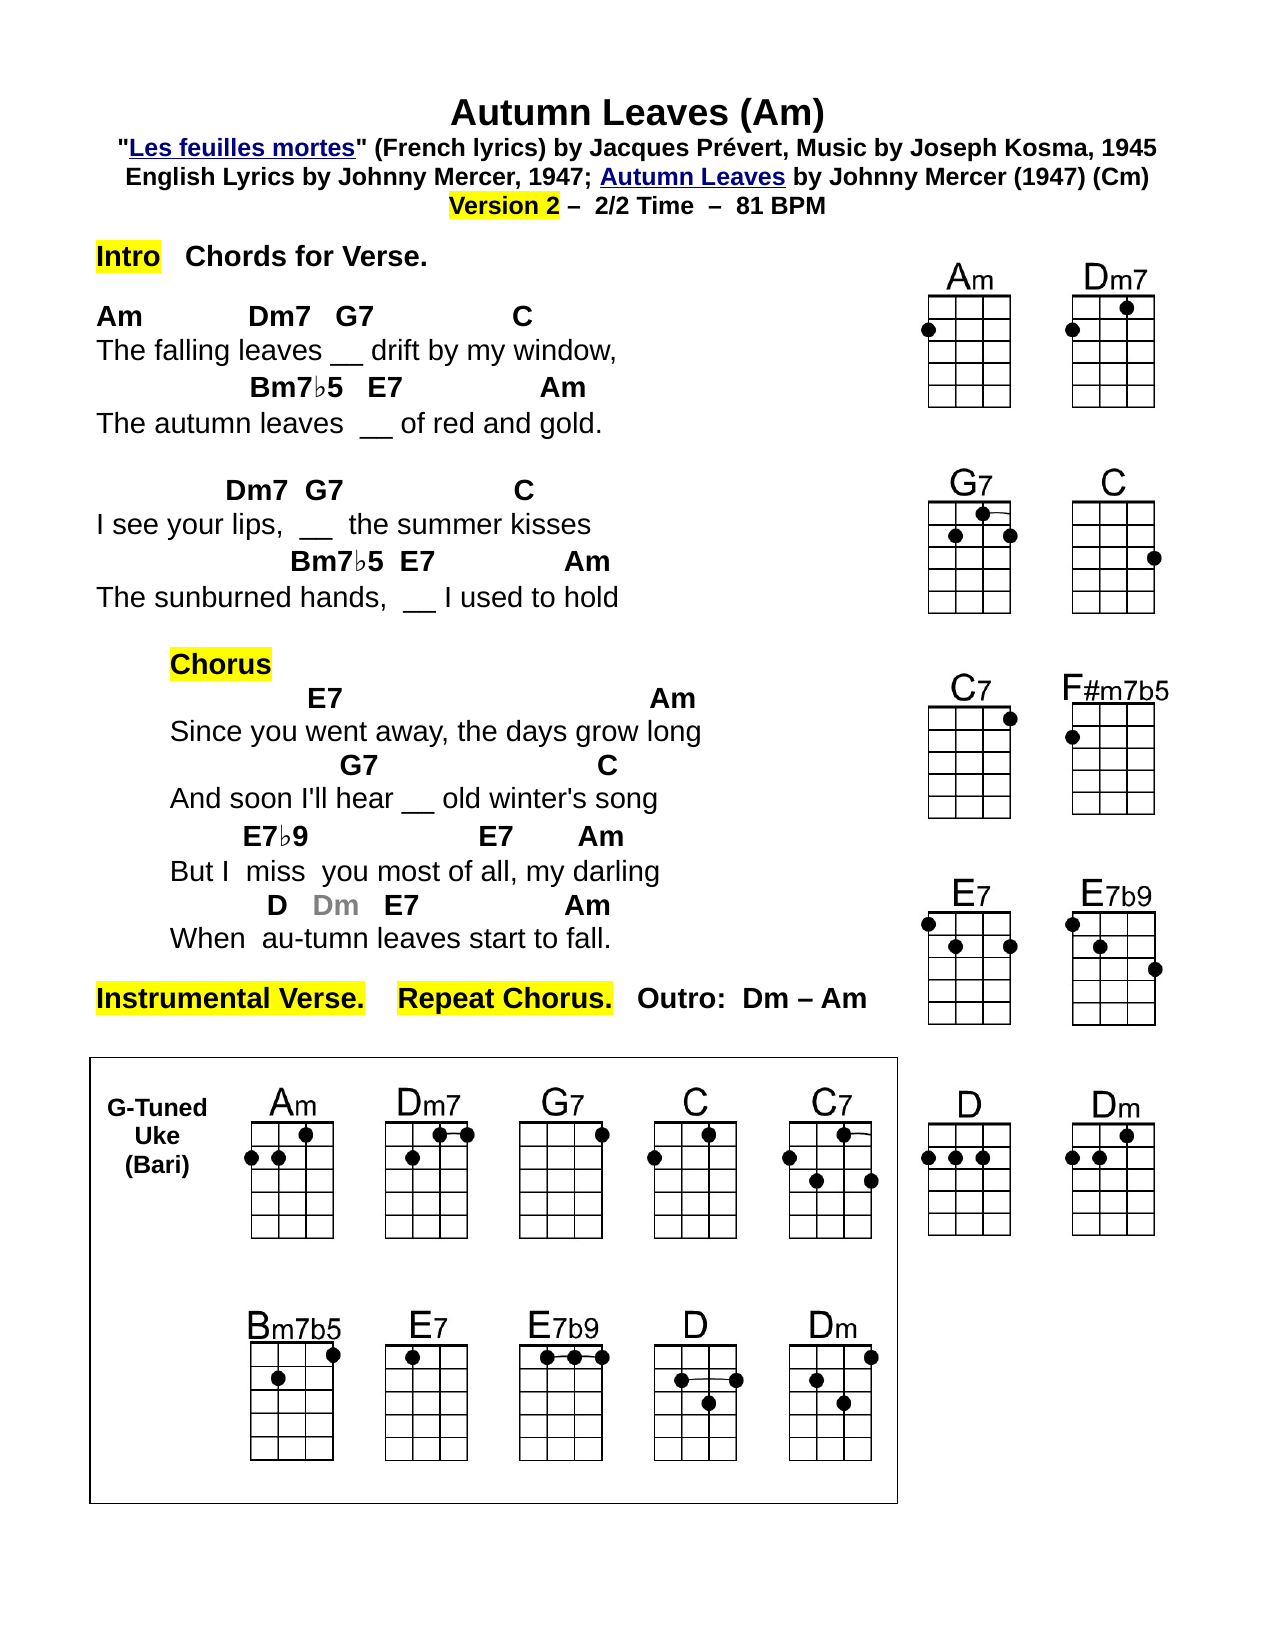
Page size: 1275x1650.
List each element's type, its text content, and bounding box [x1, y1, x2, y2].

picture [906, 445, 1032, 635]
table_cell [494, 1280, 628, 1503]
picture [228, 1286, 355, 1483]
picture [767, 1286, 893, 1483]
table_cell [763, 1058, 897, 1280]
picture [1050, 650, 1176, 836]
table_header Intro Chords for Verse. Am Dm7 G7 C The falling leaves __ drift by my window, Bm7♭5 E7 Am The autumn leaves __ of red and gold. Dm7 G7 C I see your lips, __ the summer kisses Bm7♭5 E7 Am The sunburned hands, __ I used to hold Chorus E7 Am Since you went away, the days grow long G7 C And soon I'll hear __ old winter's song E7♭9 E7 Am But I miss you most of all, my darling D Dm E7 Am When au-tumn leaves start to fall. Instrumental Verse. Repeat Chorus. Outro: Dm – Am [90, 234, 897, 1057]
text English Lyrics by Johnny Mercer, 1947; Autumn Leaves by Johnny Mercer (1947) (Cm) [90, 162, 1185, 191]
picture [497, 1286, 624, 1483]
table_cell [897, 645, 1041, 850]
table_cell G-Tuned Uke (Bari) [91, 1058, 224, 1280]
picture [906, 1067, 1032, 1257]
picture [229, 1063, 355, 1261]
picture [767, 1063, 893, 1261]
picture [1050, 856, 1177, 1047]
table_cell [359, 1280, 493, 1503]
table_cell [628, 1280, 762, 1503]
picture [1050, 1067, 1176, 1257]
text Version 2 – 2/2 Time – 81 BPM [90, 191, 1185, 219]
picture [1050, 445, 1176, 635]
picture [906, 650, 1032, 840]
table_cell [1041, 850, 1185, 1057]
table_cell [91, 1280, 224, 1503]
table_cell [225, 1058, 359, 1280]
table_cell [628, 1058, 762, 1280]
picture [363, 1063, 489, 1261]
text Autumn Leaves (Am) [90, 90, 1185, 133]
table_cell [898, 1057, 1041, 1280]
table_cell [494, 1058, 628, 1280]
table_cell [225, 1280, 359, 1503]
picture [906, 856, 1032, 1046]
picture [363, 1286, 489, 1483]
table_cell [763, 1280, 897, 1503]
table_header [897, 234, 1041, 439]
table_header [1041, 234, 1185, 439]
picture [906, 239, 1032, 429]
table_cell [898, 1280, 1041, 1503]
table_cell [897, 439, 1041, 645]
table_cell [1041, 645, 1185, 850]
table_cell [1041, 1057, 1185, 1280]
text "Les feuilles mortes" (French lyrics) by Jacques Prévert, Music by Joseph Kosma, 1945 [90, 133, 1185, 162]
table_cell [897, 850, 1041, 1057]
picture [1050, 239, 1176, 429]
table_cell [1041, 439, 1185, 645]
table_cell [359, 1058, 493, 1280]
picture [632, 1063, 758, 1261]
table_cell [1041, 1280, 1185, 1503]
picture [632, 1286, 758, 1483]
picture [497, 1063, 624, 1261]
